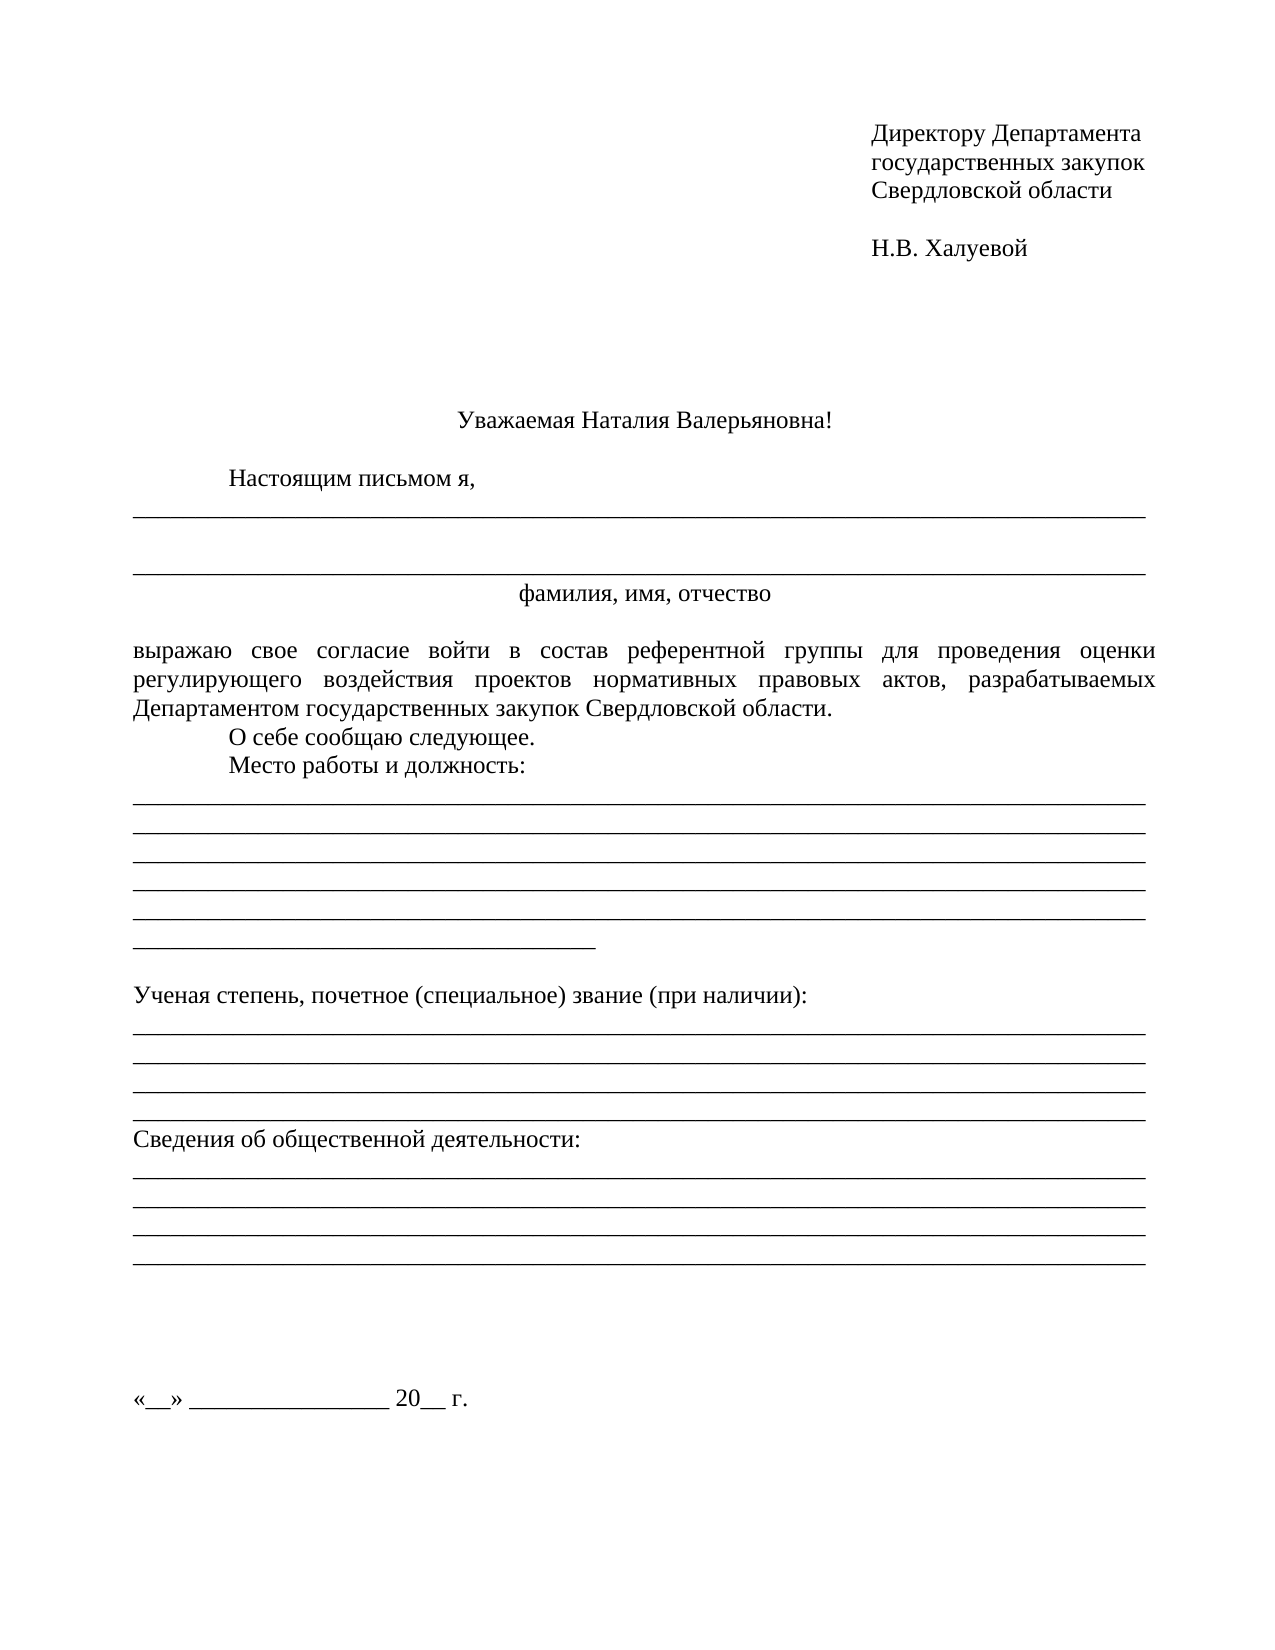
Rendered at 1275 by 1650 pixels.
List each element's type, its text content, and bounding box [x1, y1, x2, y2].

text Директору Департамента [133, 118, 1157, 147]
text _________________________________________________________________________________ [133, 1239, 1157, 1268]
text Свердловской области [133, 176, 1157, 204]
text ________________________________________________________________________________________________________________________________________________________________________________________________________________________________________________________________________________________ [133, 837, 1157, 952]
text фамилия, имя, отчество [133, 578, 1157, 607]
text _________________________________________________________________________________ [133, 549, 1157, 578]
text Место работы и должность: [133, 751, 1157, 779]
text _________________________________________________________________________________ [133, 1096, 1157, 1124]
text ___________________________________________________________________________________________________________________________________________________________________________________________________________________________________________________ [133, 1153, 1157, 1239]
text Н.В. Халуевой [133, 233, 1157, 262]
text _________________________________________________________________________________ [133, 808, 1157, 837]
text Настоящим письмом я, [133, 463, 1157, 492]
text «__» ________________ 20__ г. [133, 1383, 1157, 1412]
text _________________________________________________________________________________ [133, 779, 1157, 808]
text Уважаемая Наталия Валерьяновна! [133, 406, 1157, 434]
text _________________________________________________________________________________ [133, 492, 1157, 521]
text О себе сообщаю следующее. [133, 722, 1157, 751]
text Сведения об общественной деятельности: [133, 1124, 1157, 1153]
text Ученая степень, почетное (специальное) звание (при наличии): [133, 981, 1157, 1009]
text ___________________________________________________________________________________________________________________________________________________________________________________________________________________________________________________ [133, 1009, 1157, 1096]
text выражаю свое согласие войти в состав референтной группы для проведения оценки регулирующего воздействия проектов нормативных правовых актов, разрабатываемых Департаментом государственных закупок Свердловской области. [133, 636, 1157, 722]
text государственных закупок [133, 147, 1157, 176]
